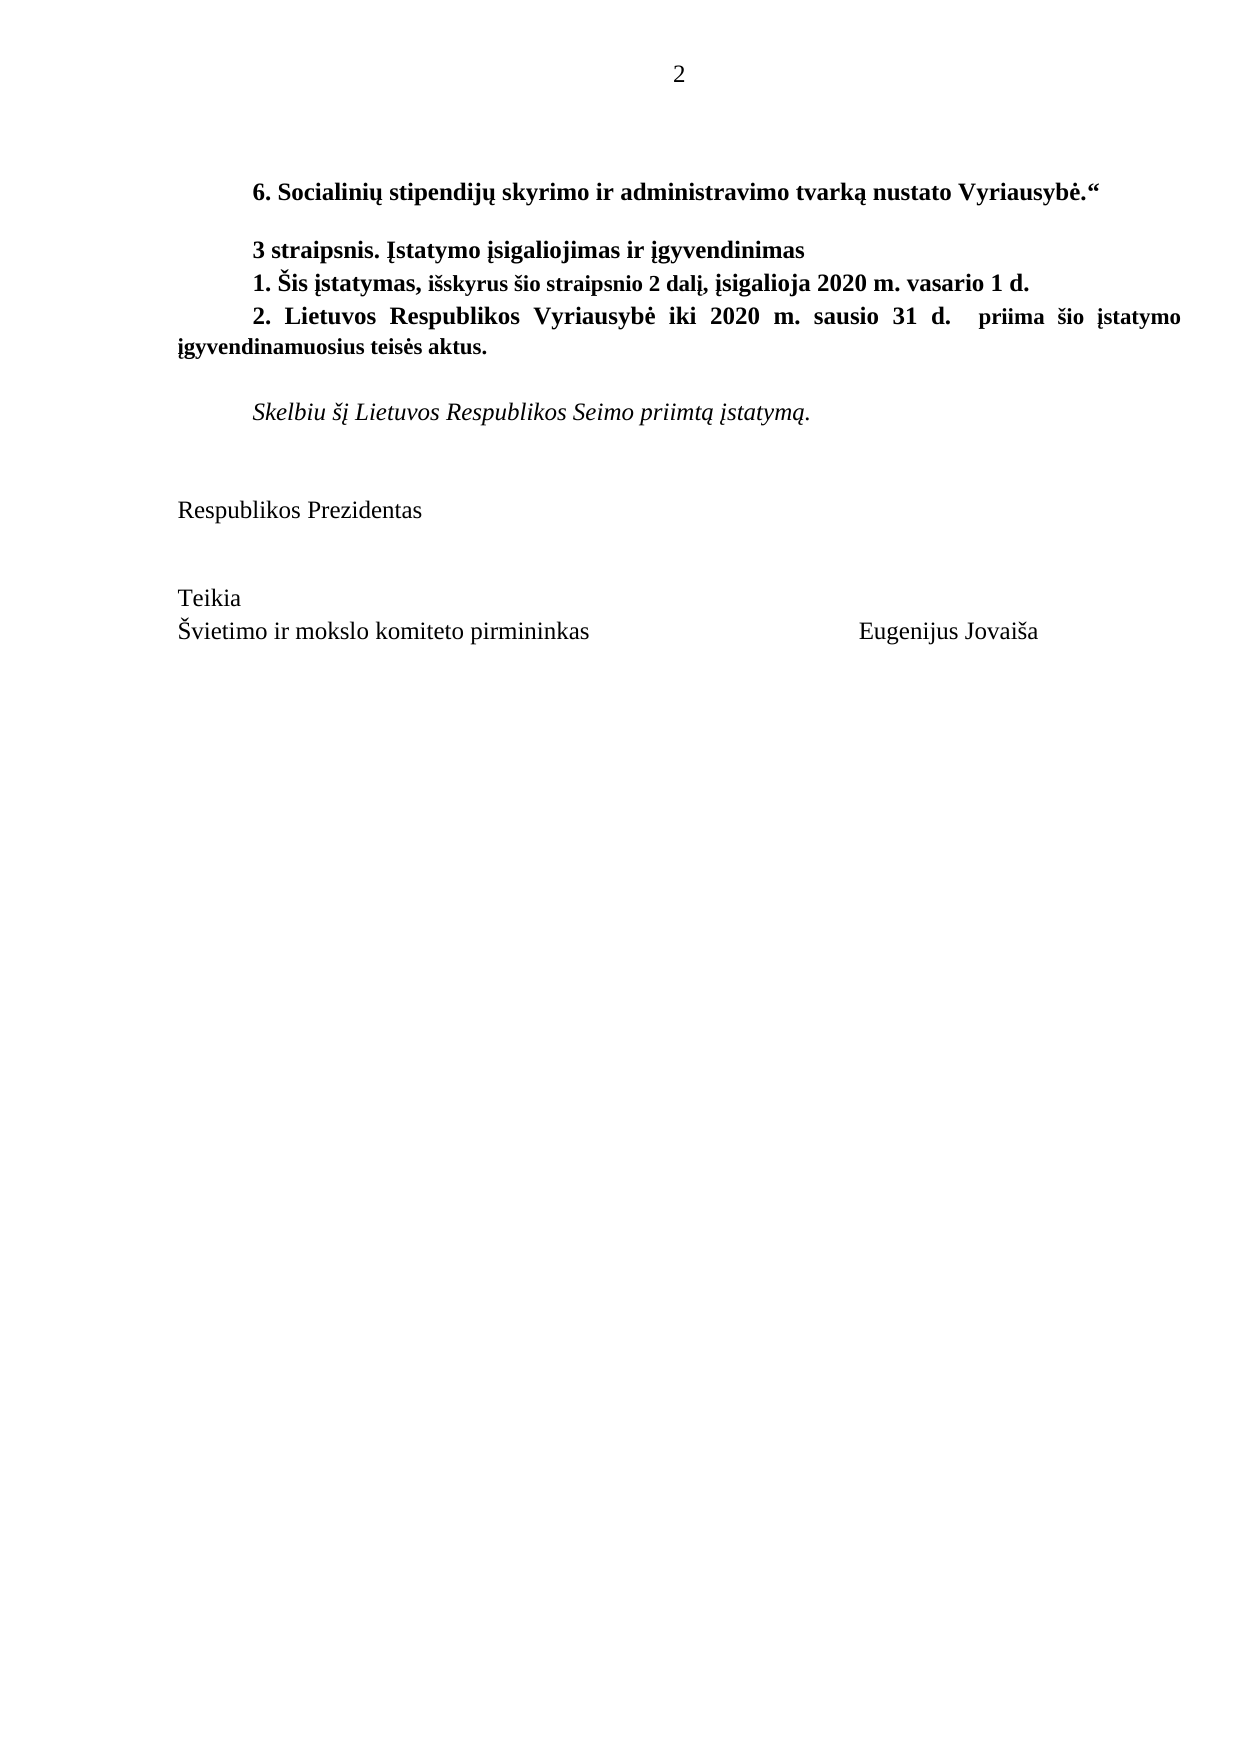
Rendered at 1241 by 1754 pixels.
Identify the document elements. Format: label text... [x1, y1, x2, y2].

text Skelbiu šį Lietuvos Respublikos Seimo priimtą įstatymą. [177, 397, 1181, 425]
text Švietimo ir mokslo komiteto pirmininkas Eugenijus Jovaiša [177, 616, 1181, 645]
text 1. Šis įstatymas, išskyrus šio straipsnio 2 dalį, įsigalioja 2020 m. vasario 1 d. [177, 268, 1181, 296]
text Respublikos Prezidentas [177, 496, 1181, 524]
text 6. Socialinių stipendijų skyrimo ir administravimo tvarką nustato Vyriausybė.“ [177, 177, 1181, 206]
text Teikia [177, 583, 1181, 612]
text 3 straipsnis. Įstatymo įsigaliojimas ir įgyvendinimas [177, 235, 1181, 263]
text 2. Lietuvos Respublikos Vyriausybė iki 2020 m. sausio 31 d. priima šio įstatymo įgyvendinamuosius teisės aktus. [177, 301, 1181, 360]
